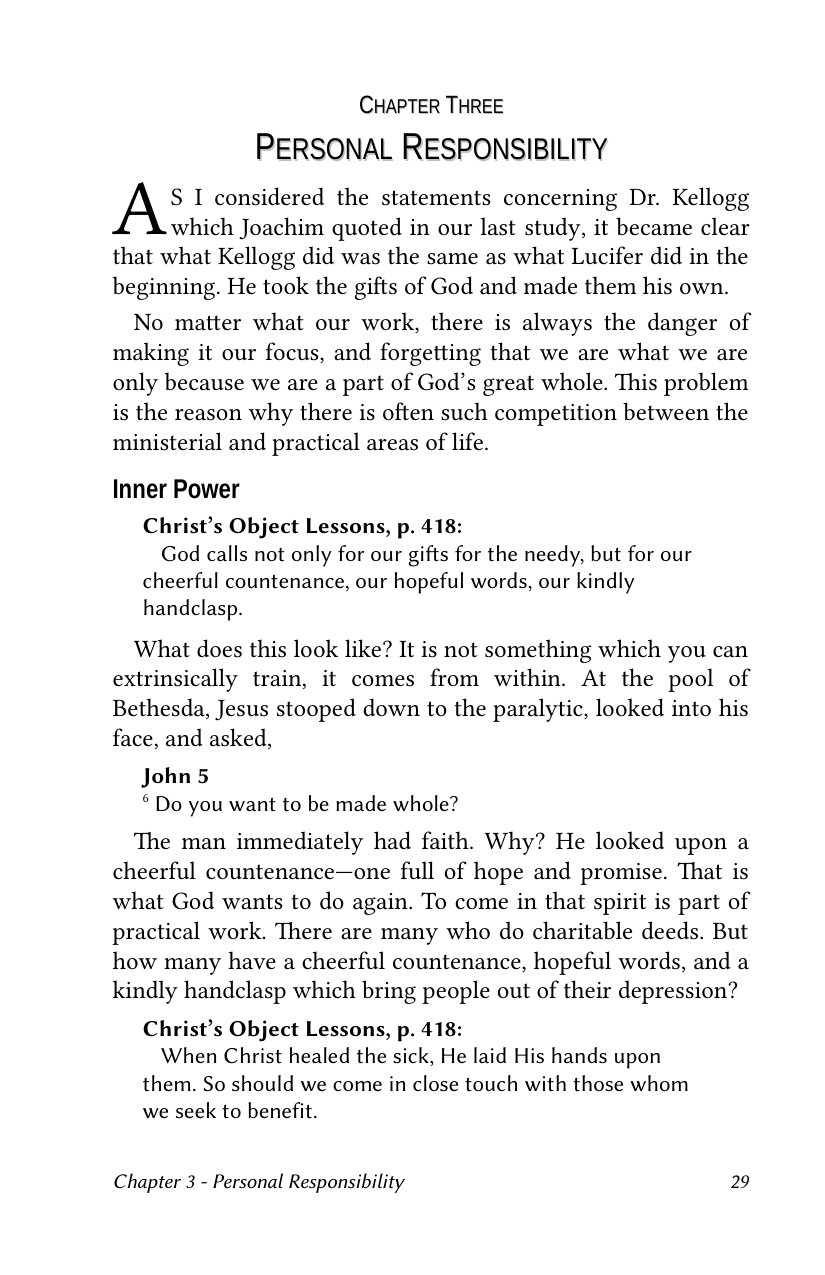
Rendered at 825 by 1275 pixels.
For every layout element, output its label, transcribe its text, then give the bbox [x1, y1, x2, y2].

text God calls not only for our gifts for the needy, but for our cheerful countenance, our hopeful words, our kindly handclasp. [142, 540, 720, 621]
text AS I considered the statements concerning Dr. Kellogg which Joachim quoted in our last study, it became clear that what Kellogg did was the same as what Lucifer did in the beginning. He took the gifts of God and made them his own. [112, 183, 750, 301]
text Chapter Three [112, 90, 750, 119]
text John 5 [142, 763, 750, 789]
text 6 Do you want to be made whole? [142, 791, 720, 817]
text The man immediately had faith. Why? He looked upon a cheerful countenance—one full of hope and promise. That is what God wants to do again. To come in that spirit is part of practical work. There are many who do charitable deeds. But how many have a cheerful countenance, hopeful words, and a kindly handclasp which bring people out of their depression? [112, 827, 750, 1005]
text Christ’s Object Lessons, p. 418: [142, 1015, 750, 1042]
subtitle Inner Power [112, 473, 750, 504]
text Christ’s Object Lessons, p. 418: [142, 513, 750, 539]
title Personal Responsibility [112, 125, 750, 168]
text When Christ healed the sick, He laid His hands upon them. So should we come in close touch with those whom we seek to benefit. [142, 1043, 720, 1124]
text What does this look like? It is not something which you can extrinsically train, it comes from within. At the pool of Bethesda, Jesus stooped down to the paralytic, looked into his face, and asked, [112, 634, 750, 753]
text No matter what our work, there is always the danger of making it our focus, and forgetting that we are what we are only because we are a part of God’s great whole. This problem is the reason why there is often such competition between the ministerial and practical areas of life. [112, 308, 750, 456]
